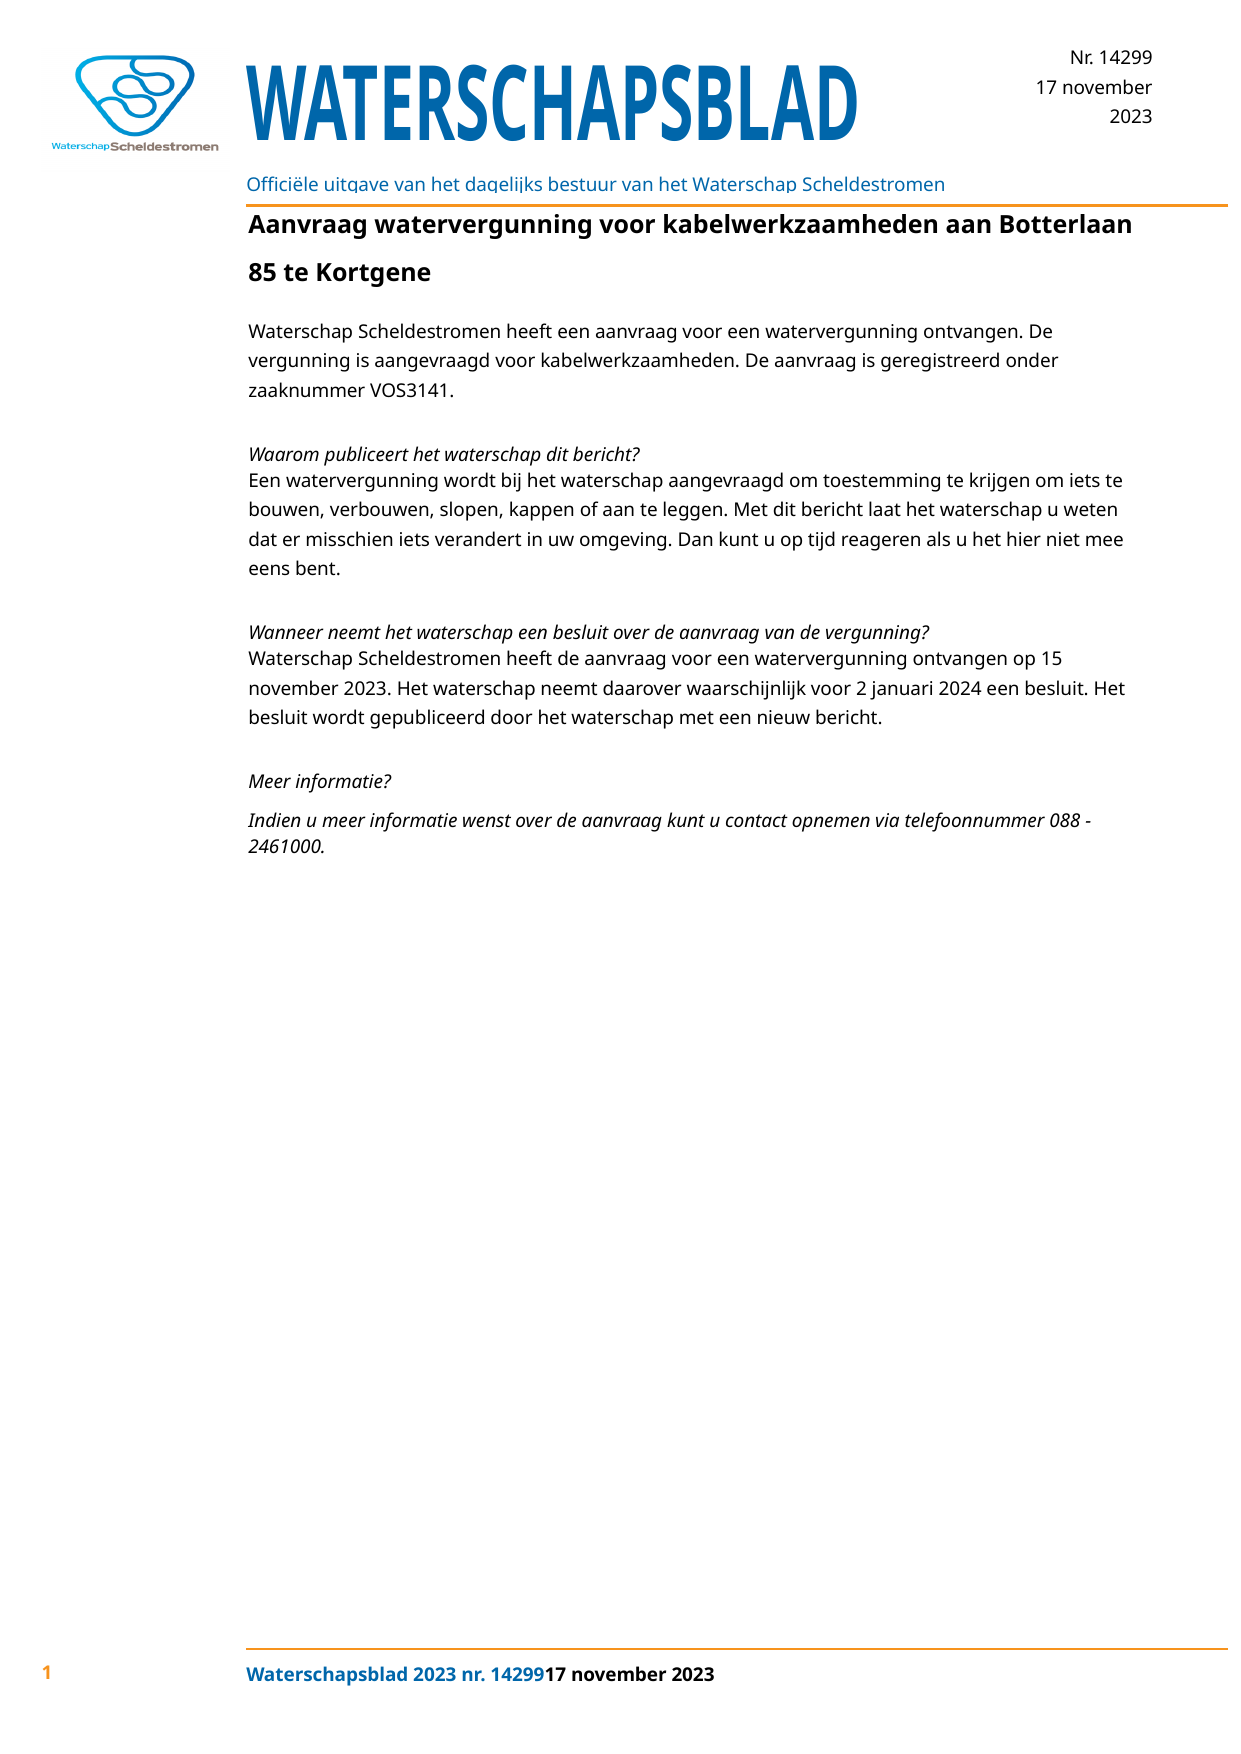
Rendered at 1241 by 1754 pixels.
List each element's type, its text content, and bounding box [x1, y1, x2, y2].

text Een watervergunning wordt bij het waterschap aangevraagd om toestemming te krijgen om iets te bouwen, verbouwen, slopen, kappen of aan te leggen. Met dit bericht laat het waterschap u weten dat er misschien iets verandert in uw omgeving. Dan kunt u op tijd reageren als u het hier niet mee eens bent. [248, 467, 1152, 581]
text Wanneer neemt het waterschap een besluit over de aanvraag van de vergunning? [248, 619, 1152, 645]
text Waarom publiceert het waterschap dit bericht? [248, 441, 1152, 467]
text Waterschap Scheldestromen heeft de aanvraag voor een watervergunning ontvangen op 15 november 2023. Het waterschap neemt daarover waarschijnlijk voor 2 januari 2024 een besluit. Het besluit wordt gepubliceerd door het waterschap met een nieuw bericht. [248, 645, 1152, 730]
picture [41, 47, 231, 172]
text Indien u meer informatie wenst over de aanvraag kunt u contact opnemen via telefoonnummer 088 - 2461000. [248, 808, 1152, 859]
text Aanvraag watervergunning voor kabelwerkzaamheden aan Botterlaan 85 te Kortgene [248, 207, 1152, 288]
text Meer informatie? [248, 768, 1152, 794]
text Waterschap Scheldestromen heeft een aanvraag voor een watervergunning ontvangen. De vergunning is aangevraagd voor kabelwerkzaamheden. De aanvraag is geregistreerd onder zaaknummer VOS3141. [248, 318, 1152, 403]
